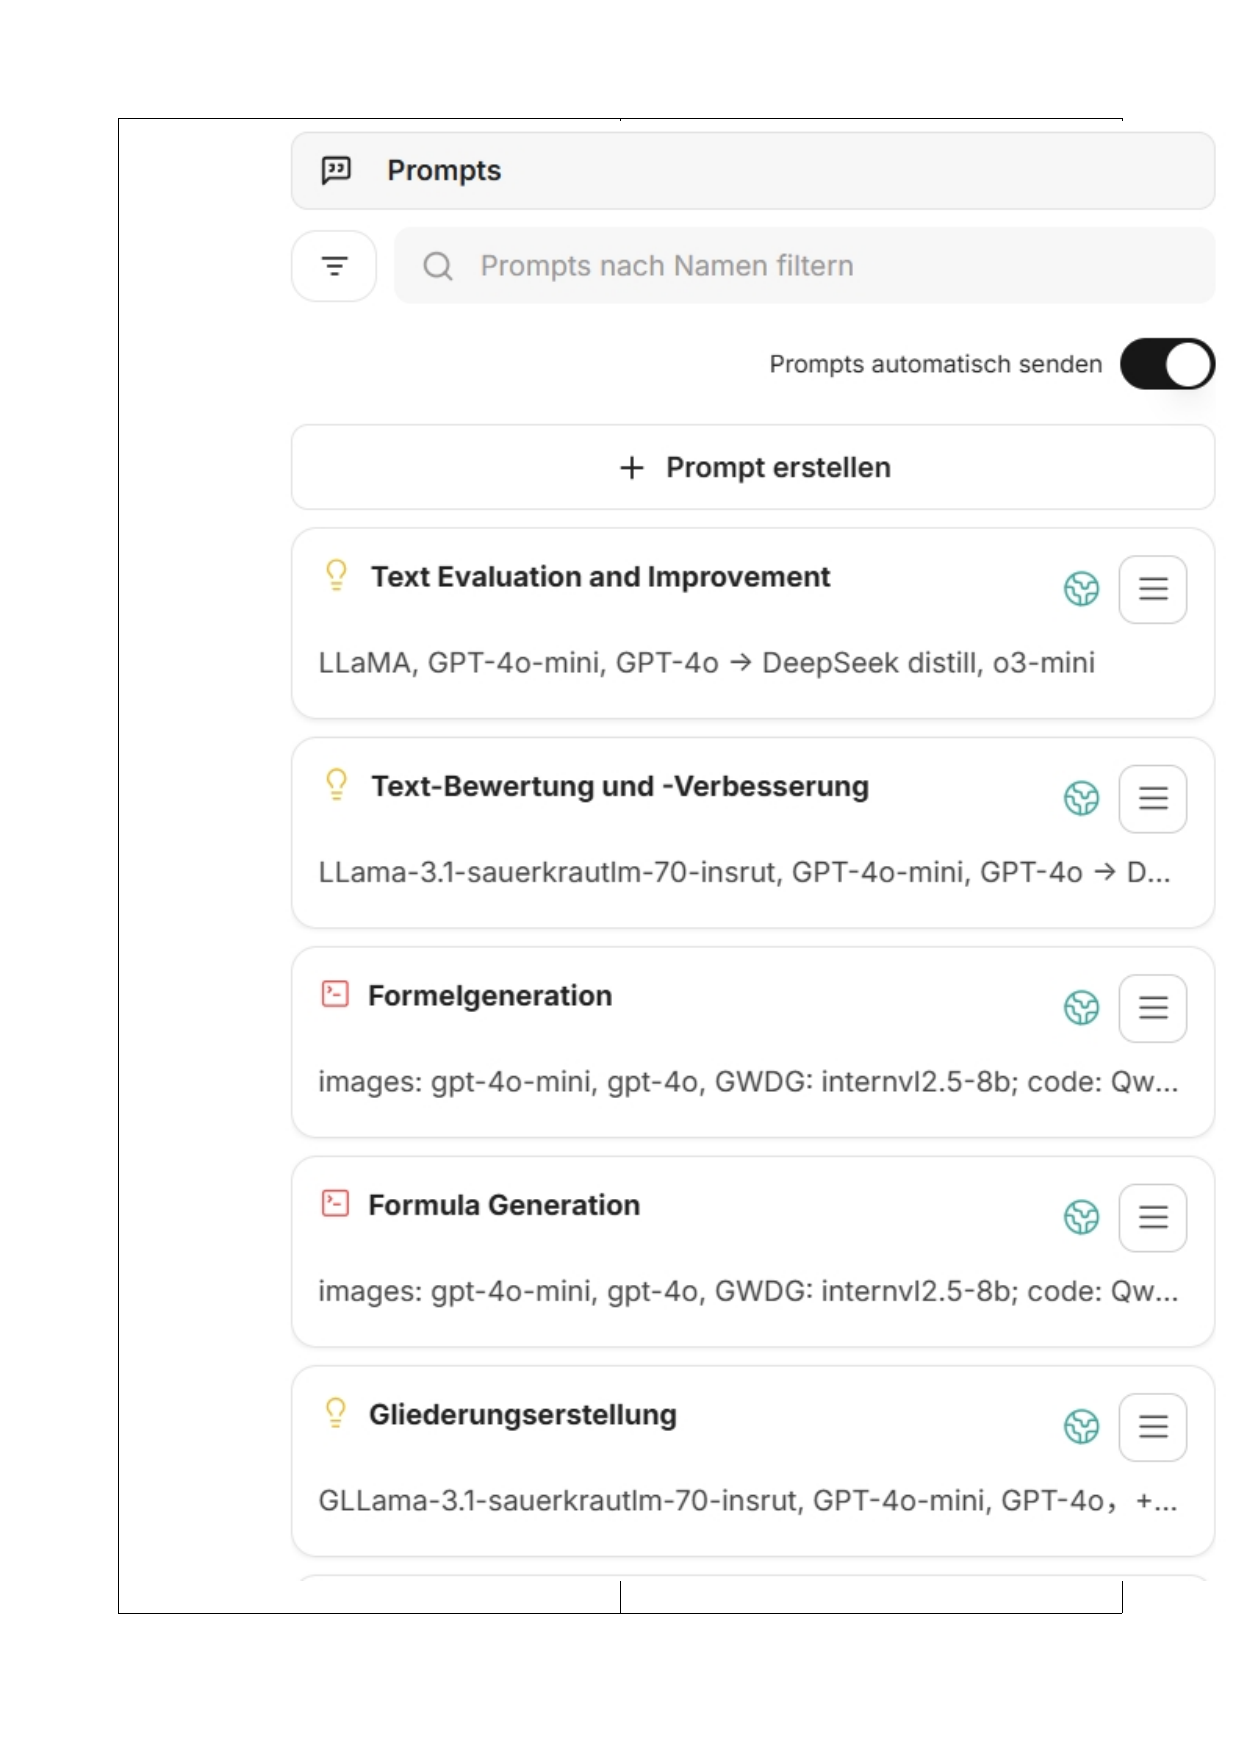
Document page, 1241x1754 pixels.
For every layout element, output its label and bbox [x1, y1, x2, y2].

table_header [119, 119, 620, 1613]
table_header [621, 1581, 1122, 1613]
picture [274, 121, 1241, 1581]
